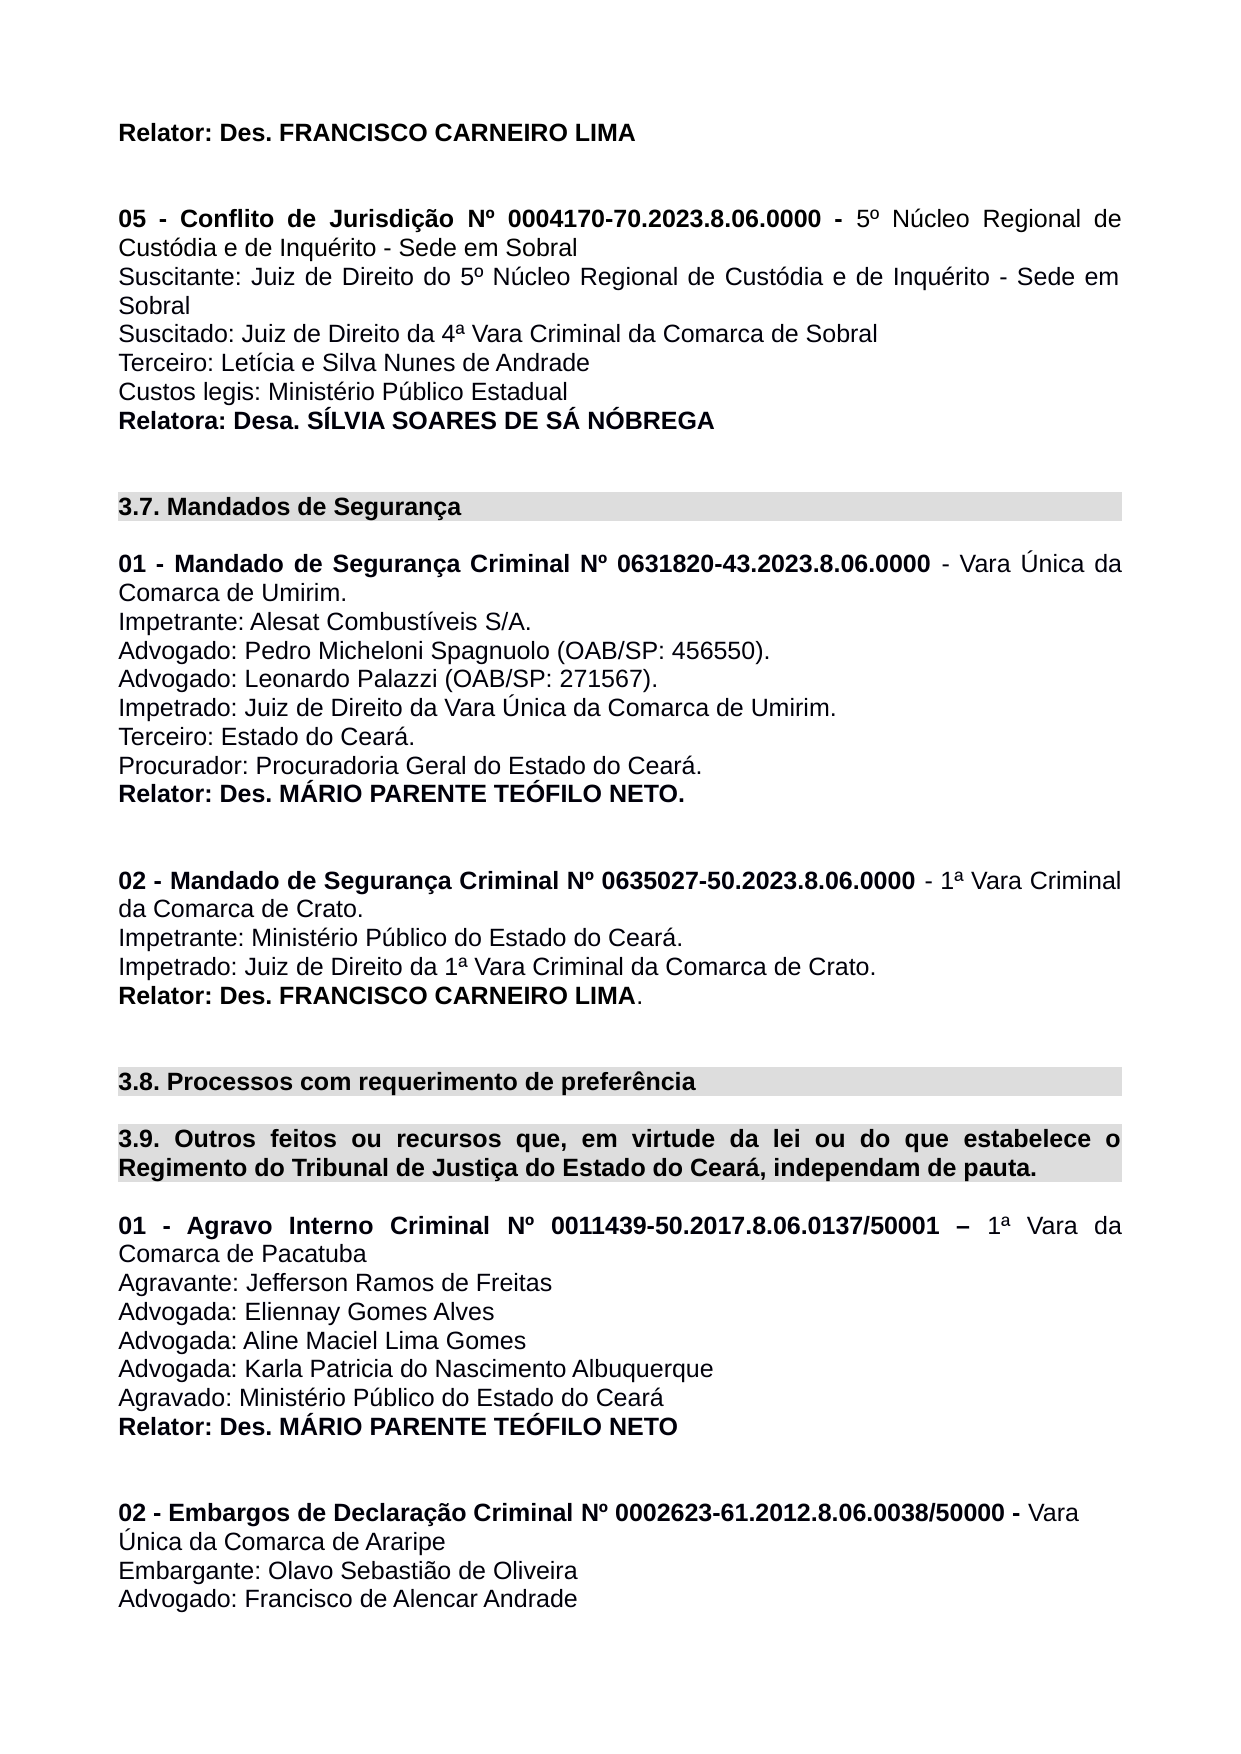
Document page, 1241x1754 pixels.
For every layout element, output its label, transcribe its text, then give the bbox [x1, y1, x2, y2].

text Advogado: Francisco de Alencar Andrade [118, 1584, 1122, 1613]
text 02 - Embargos de Declaração Criminal Nº 0002623-61.2012.8.06.0038/50000 - Vara Única da Comarca de Araripe [118, 1498, 1122, 1556]
text Suscitante: Juiz de Direito do 5º Núcleo Regional de Custódia e de Inquérito - Sede em Sobral [118, 262, 1122, 319]
text Advogada: Karla Patricia do Nascimento Albuquerque [118, 1354, 1122, 1383]
text Custos legis: Ministério Público Estadual [118, 377, 1122, 406]
text Impetrado: Juiz de Direito da 1ª Vara Criminal da Comarca de Crato. [118, 952, 1122, 981]
text Suscitado: Juiz de Direito da 4ª Vara Criminal da Comarca de Sobral [118, 319, 1122, 348]
text Terceiro: Estado do Ceará. [118, 722, 1122, 751]
text Impetrante: Ministério Público do Estado do Ceará. [118, 923, 1122, 952]
text Agravante: Jefferson Ramos de Freitas [118, 1268, 1122, 1297]
text Relator: Des. MÁRIO PARENTE TEÓFILO NETO. [118, 779, 1122, 808]
text 3.9. Outros feitos ou recursos que, em virtude da lei ou do que estabelece o Regimento do Tribunal de Justiça do Estado do Ceará, independam de pauta. [118, 1124, 1122, 1182]
text Procurador: Procuradoria Geral do Estado do Ceará. [118, 751, 1122, 779]
text Relatora: Desa. SÍLVIA SOARES DE SÁ NÓBREGA [118, 406, 1122, 434]
text Relator: Des. FRANCISCO CARNEIRO LIMA. [118, 981, 1122, 1009]
text 3.7. Mandados de Segurança [118, 492, 1122, 521]
text Advogada: Eliennay Gomes Alves [118, 1297, 1122, 1326]
text 01 - Mandado de Segurança Criminal Nº 0631820-43.2023.8.06.0000 - Vara Única da Comarca de Umirim. [118, 549, 1122, 607]
text Impetrante: Alesat Combustíveis S/A. [118, 607, 1122, 636]
text Advogada: Aline Maciel Lima Gomes [118, 1326, 1122, 1354]
text Embargante: Olavo Sebastião de Oliveira [118, 1556, 1122, 1584]
text Terceiro: Letícia e Silva Nunes de Andrade [118, 348, 1122, 377]
text Relator: Des. MÁRIO PARENTE TEÓFILO NETO [118, 1412, 1122, 1441]
text Relator: Des. FRANCISCO CARNEIRO LIMA [118, 118, 1122, 147]
text 01 - Agravo Interno Criminal Nº 0011439-50.2017.8.06.0137/50001 – 1ª Vara da Comarca de Pacatuba [118, 1211, 1122, 1268]
text Advogado: Leonardo Palazzi (OAB/SP: 271567). [118, 664, 1122, 693]
text 3.8. Processos com requerimento de preferência [118, 1067, 1122, 1096]
text Impetrado: Juiz de Direito da Vara Única da Comarca de Umirim. [118, 693, 1122, 722]
text Agravado: Ministério Público do Estado do Ceará [118, 1383, 1122, 1412]
text 05 - Conflito de Jurisdição Nº 0004170-70.2023.8.06.0000 - 5º Núcleo Regional de Custódia e de Inquérito - Sede em Sobral [118, 204, 1122, 262]
text Advogado: Pedro Micheloni Spagnuolo (OAB/SP: 456550). [118, 636, 1122, 664]
text 02 - Mandado de Segurança Criminal Nº 0635027-50.2023.8.06.0000 - 1ª Vara Criminal da Comarca de Crato. [118, 866, 1122, 923]
